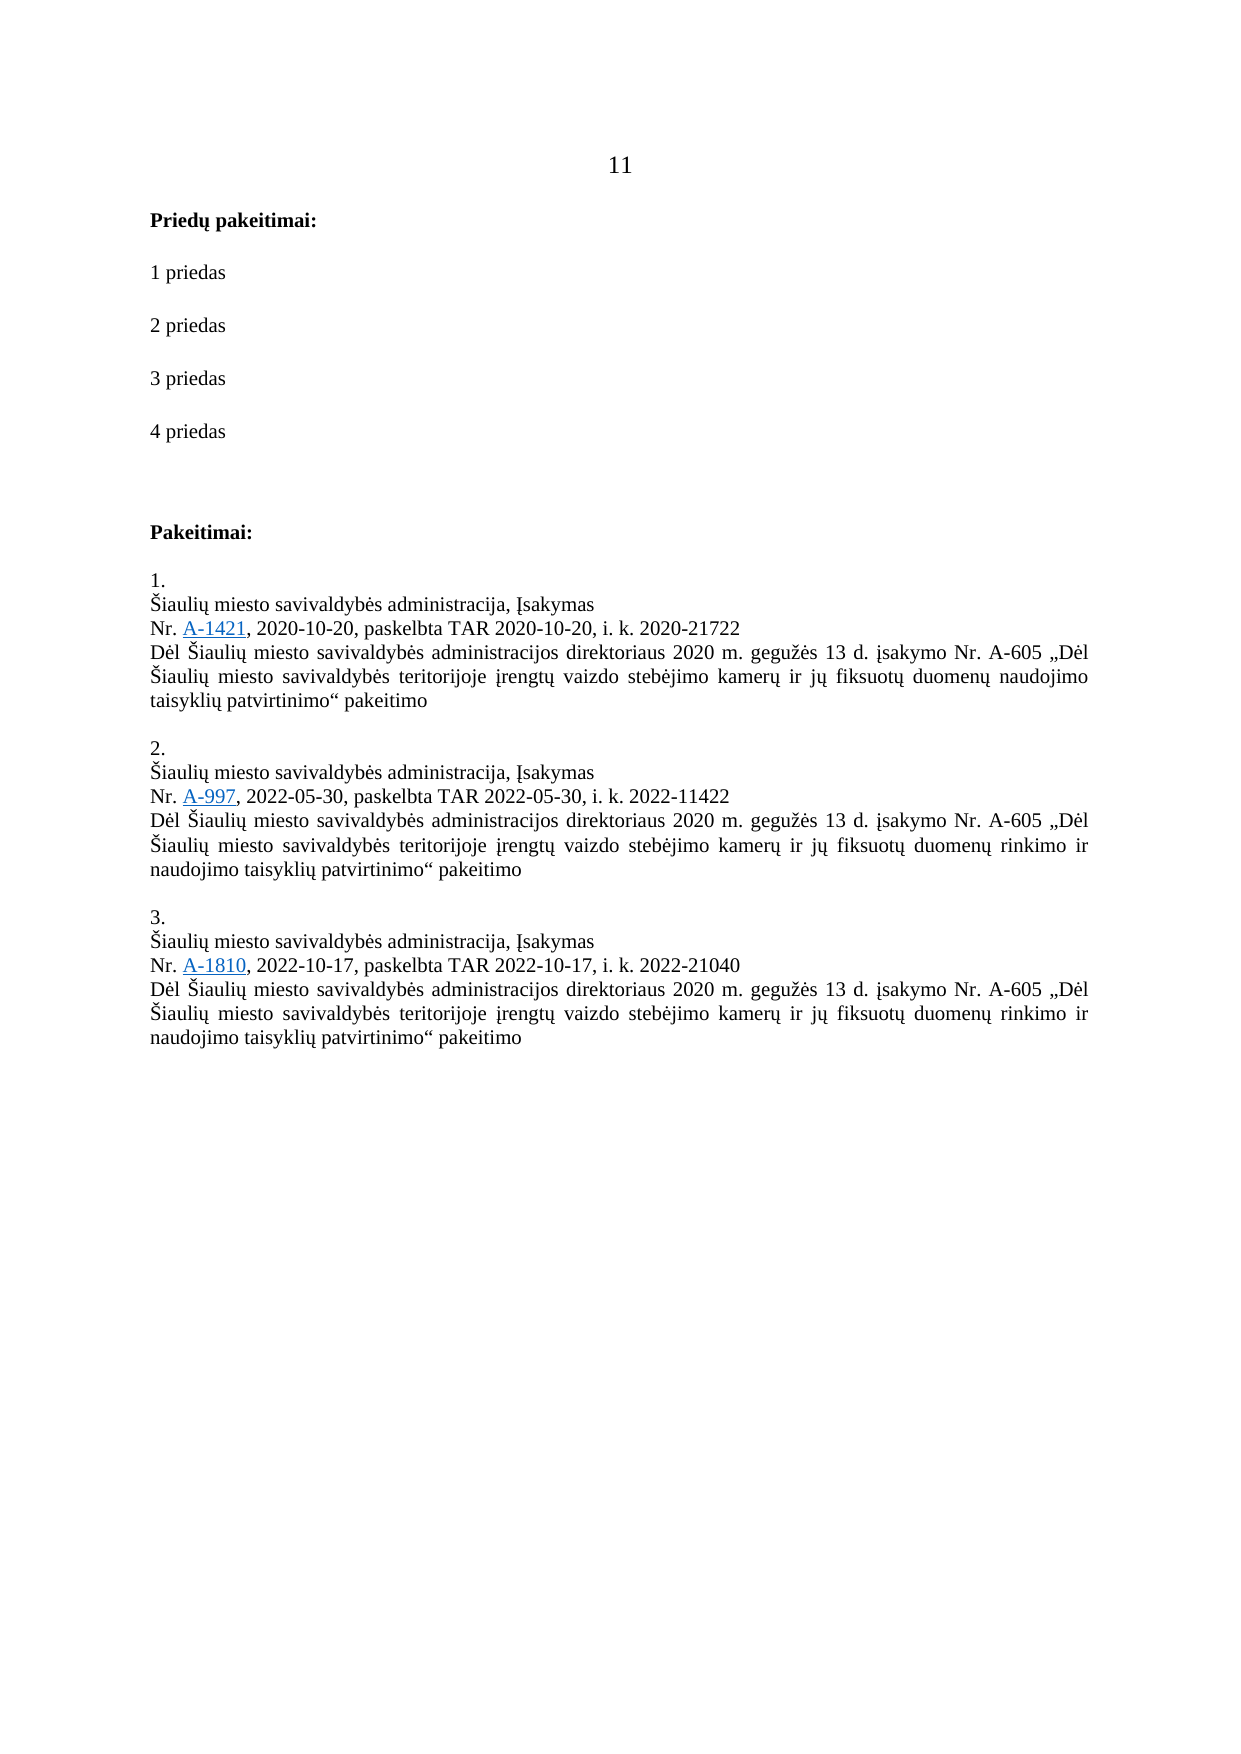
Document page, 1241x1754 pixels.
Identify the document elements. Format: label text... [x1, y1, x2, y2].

text Dėl Šiaulių miesto savivaldybės administracijos direktoriaus 2020 m. gegužės 13 d. įsakymo Nr. A-605 „Dėl Šiaulių miesto savivaldybės teritorijoje įrengtų vaizdo stebėjimo kamerų ir jų fiksuotų duomenų naudojimo taisyklių patvirtinimo“ pakeitimo [150, 640, 1090, 712]
text 3 priedas [150, 366, 1090, 390]
text 2 priedas [150, 313, 1090, 337]
text 1 priedas [150, 260, 1090, 284]
text 3. [150, 905, 1090, 929]
text Nr. A-997, 2022-05-30, paskelbta TAR 2022-05-30, i. k. 2022-11422 [150, 784, 1090, 808]
text Nr. A-1421, 2020-10-20, paskelbta TAR 2020-10-20, i. k. 2020-21722 [150, 616, 1090, 640]
text Priedų pakeitimai: [150, 207, 1090, 232]
text Nr. A-1810, 2022-10-17, paskelbta TAR 2022-10-17, i. k. 2022-21040 [150, 953, 1090, 977]
text Dėl Šiaulių miesto savivaldybės administracijos direktoriaus 2020 m. gegužės 13 d. įsakymo Nr. A-605 „Dėl Šiaulių miesto savivaldybės teritorijoje įrengtų vaizdo stebėjimo kamerų ir jų fiksuotų duomenų rinkimo ir naudojimo taisyklių patvirtinimo“ pakeitimo [150, 977, 1090, 1049]
text Šiaulių miesto savivaldybės administracija, Įsakymas [150, 592, 1090, 616]
text 4 priedas [150, 419, 1090, 443]
text Šiaulių miesto savivaldybės administracija, Įsakymas [150, 760, 1090, 784]
text Dėl Šiaulių miesto savivaldybės administracijos direktoriaus 2020 m. gegužės 13 d. įsakymo Nr. A-605 „Dėl Šiaulių miesto savivaldybės teritorijoje įrengtų vaizdo stebėjimo kamerų ir jų fiksuotų duomenų rinkimo ir naudojimo taisyklių patvirtinimo“ pakeitimo [150, 808, 1090, 881]
text 1. [150, 568, 1090, 592]
text Pakeitimai: [150, 520, 1090, 544]
text Šiaulių miesto savivaldybės administracija, Įsakymas [150, 929, 1090, 953]
text 2. [150, 736, 1090, 760]
